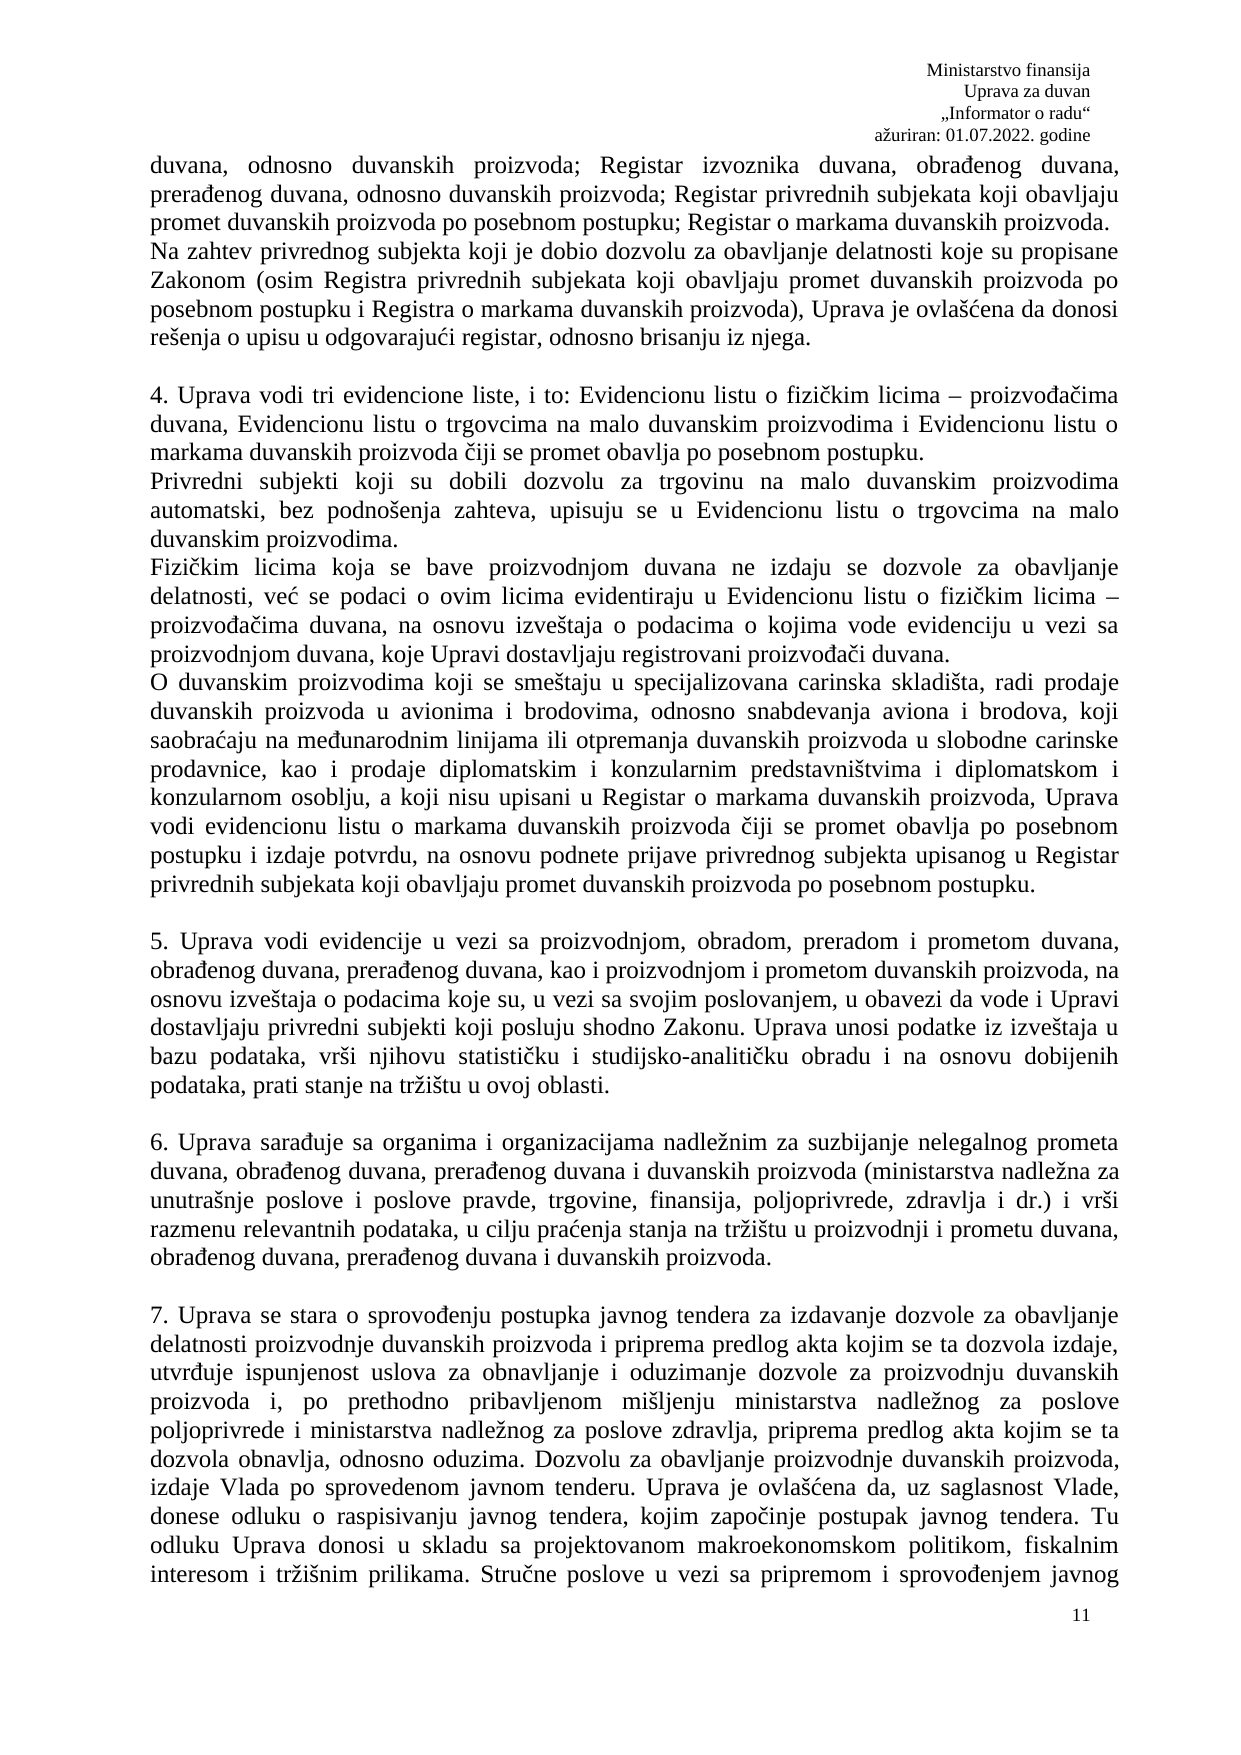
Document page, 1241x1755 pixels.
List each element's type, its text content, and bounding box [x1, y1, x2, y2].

text 5. Uprava vodi evidencije u vezi sa proizvodnjom, obradom, preradom i prometom duvana, obrađenog duvana, prerađenog duvana, kao i proizvodnjom i prometom duvanskih proizvoda, na osnovu izveštaja o podacima koje su, u vezi sa svojim poslovanjem, u obavezi da vode i Upravi dostavlјaju privredni subjekti koji posluju shodno Zakonu. Uprava unosi podatke iz izveštaja u bazu podataka, vrši njihovu statističku i studijsko-analitičku obradu i na osnovu dobijenih podataka, prati stanje na tržištu u ovoj oblasti. [150, 926, 1120, 1099]
text duvana, odnosno duvanskih proizvoda; Registar izvoznika duvana, obrađenog duvana, prerađenog duvana, odnosno duvanskih proizvoda; Registar privrednih subjekata koji obavlјaju promet duvanskih proizvoda po posebnom postupku; Registar o markama duvanskih proizvoda. [150, 150, 1120, 236]
text 7. Uprava se stara o sprovođenju postupka javnog tendera za izdavanje dozvole za obavlјanje delatnosti proizvodnje duvanskih proizvoda i priprema predlog akta kojim se ta dozvola izdaje, utvrđuje ispunjenost uslova za obnavlјanje i oduzimanje dozvole za proizvodnju duvanskih proizvoda i, po prethodno pribavlјenom mišlјenju ministarstva nadležnog za poslove polјoprivrede i ministarstva nadležnog za poslove zdravlјa, priprema predlog akta kojim se ta dozvola obnavlјa, odnosno oduzima. Dozvolu za obavlјanje proizvodnje duvanskih proizvoda, izdaje Vlada po sprovedenom javnom tenderu. Uprava je ovlašćena da, uz saglasnost Vlade, donese odluku o raspisivanju javnog tendera, kojim započinje postupak javnog tendera. Tu odluku Uprava donosi u skladu sa projektovanom makroekonomskom politikom, fiskalnim interesom i tržišnim prilikama. Stručne poslove u vezi sa pripremom i sprovođenjem javnog [150, 1300, 1120, 1587]
text 6. Uprava sarađuje sa organima i organizacijama nadležnim za suzbijanje nelegalnog prometa duvana, obrađenog duvana, prerađenog duvana i duvanskih proizvoda (ministarstva nadležna za unutrašnje poslove i poslove pravde, trgovine, finansija, polјoprivrede, zdravlјa i dr.) i vrši razmenu relevantnih podataka, u cilјu praćenja stanja na tržištu u proizvodnji i prometu duvana, obrađenog duvana, prerađenog duvana i duvanskih proizvoda. [150, 1127, 1120, 1271]
text 4. Uprava vodi tri evidencione liste, i to: Evidencionu listu o fizičkim licima – proizvođačima duvana, Evidencionu listu o trgovcima na malo duvanskim proizvodima i Evidencionu listu o markama duvanskih proizvoda čiji se promet obavlјa po posebnom postupku. [150, 380, 1120, 466]
text O duvanskim proizvodima koji se smeštaju u specijalizovana carinska skladišta, radi prodaje duvanskih proizvoda u avionima i brodovima, odnosno snabdevanja aviona i brodova, koji saobraćaju na međunarodnim linijama ili otpremanja duvanskih proizvoda u slobodne carinske prodavnice, kao i prodaje diplomatskim i konzularnim predstavništvima i diplomatskom i konzularnom osoblјu, a koji nisu upisani u Registar o markama duvanskih proizvoda, Uprava vodi evidencionu listu o markama duvanskih proizvoda čiji se promet obavlјa po posebnom postupku i izdaje potvrdu, na osnovu podnete prijave privrednog subjekta upisanog u Registar privrednih subjekata koji obavlјaju promet duvanskih proizvoda po posebnom postupku. [150, 667, 1120, 897]
text Privredni subjekti koji su dobili dozvolu za trgovinu na malo duvanskim proizvodima automatski, bez podnošenja zahteva, upisuju se u Evidencionu listu o trgovcima na malo duvanskim proizvodima. [150, 466, 1120, 552]
text Na zahtev privrednog subjekta koji je dobio dozvolu za obavlјanje delatnosti koje su propisane Zakonom (osim Registra privrednih subjekata koji obavlјaju promet duvanskih proizvoda po posebnom postupku i Registra o markama duvanskih proizvoda), Uprava je ovlašćena da donosi rešenja o upisu u odgovarajući registar, odnosno brisanju iz njega. [150, 236, 1120, 351]
text Fizičkim licima koja se bave proizvodnjom duvana ne izdaju se dozvole za obavlјanje delatnosti, već se podaci o ovim licima evidentiraju u Evidencionu listu o fizičkim licima – proizvođačima duvana, na osnovu izveštaja o podacima o kojima vode evidenciju u vezi sa proizvodnjom duvana, koje Upravi dostavlјaju registrovani proizvođači duvana. [150, 552, 1120, 667]
